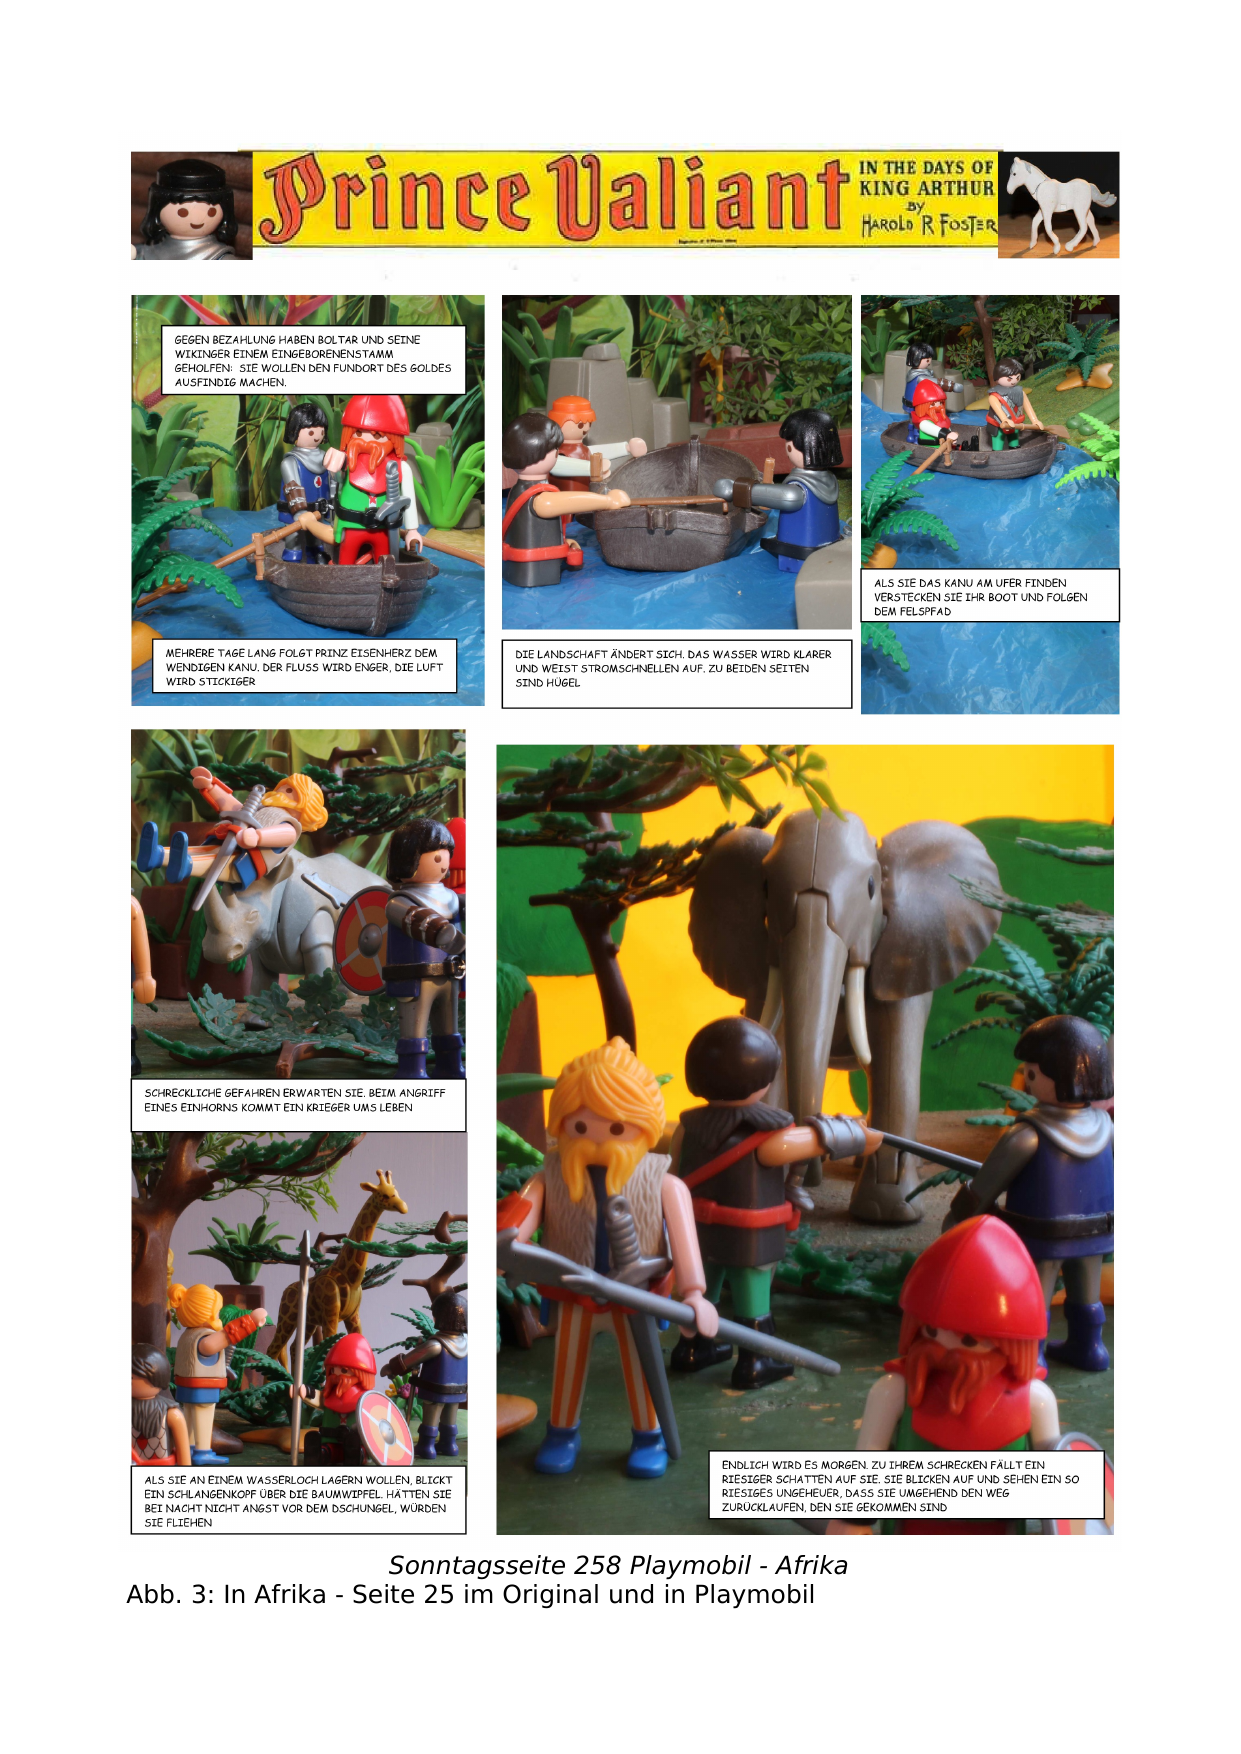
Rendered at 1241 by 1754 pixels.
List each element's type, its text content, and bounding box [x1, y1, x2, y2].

picture [118, 130, 1123, 1552]
text Abb. 3: In Afrika - Seite 25 im Original und in Playmobil [118, 1580, 1122, 1609]
text Sonntagsseite 258 Playmobil - Afrika [118, 1552, 1122, 1580]
text [118, 118, 1122, 130]
